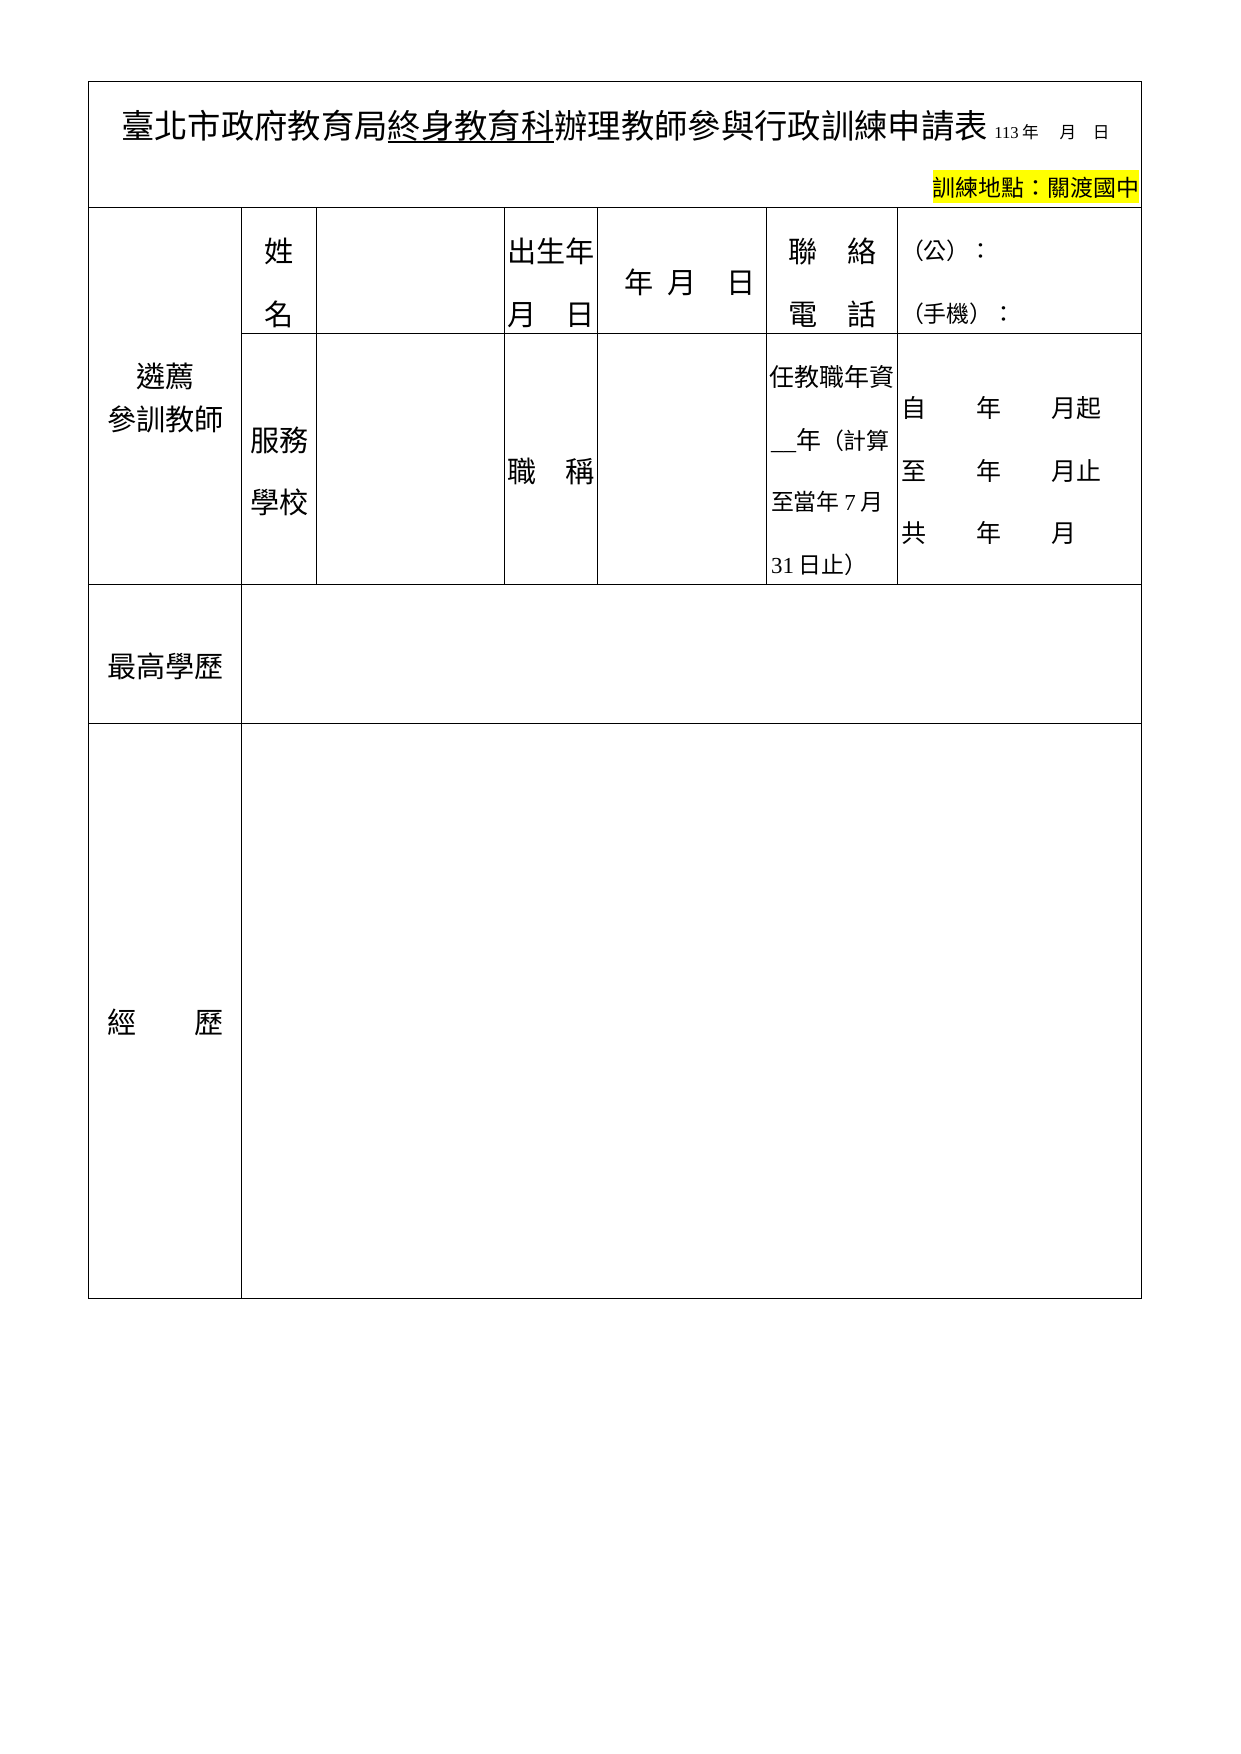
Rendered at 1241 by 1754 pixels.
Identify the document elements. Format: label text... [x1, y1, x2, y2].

table_cell 姓 名 [242, 208, 316, 333]
table_cell （公）： （手機）： [898, 208, 1141, 333]
table_cell [242, 585, 1141, 723]
table_cell 聯 絡 電 話 [767, 208, 897, 333]
table_cell 年 月 日 [598, 208, 766, 333]
table_cell 遴薦 參訓教師 [89, 208, 241, 584]
table_cell 經 歷 [89, 724, 241, 1297]
table_cell 職 稱 [505, 334, 597, 584]
table_cell 最高學歷 [89, 585, 241, 723]
table_cell [242, 724, 1141, 1297]
table_cell [317, 208, 504, 333]
table_cell 自 年 月起 至 年 月止 共 年 月 [898, 334, 1141, 584]
table_cell [317, 334, 504, 584]
table_cell [598, 334, 766, 584]
table_cell 出生年 月 日 [505, 208, 597, 333]
table_header 臺北市政府教育局終身教育科辦理教師參與行政訓練申請表113年 6 月 日 訓練地點：關渡國中 [89, 82, 1141, 207]
table_cell 服務學校 [242, 334, 316, 584]
table_cell 任教職年資__年（計算至當年7月31日止） [767, 334, 897, 584]
